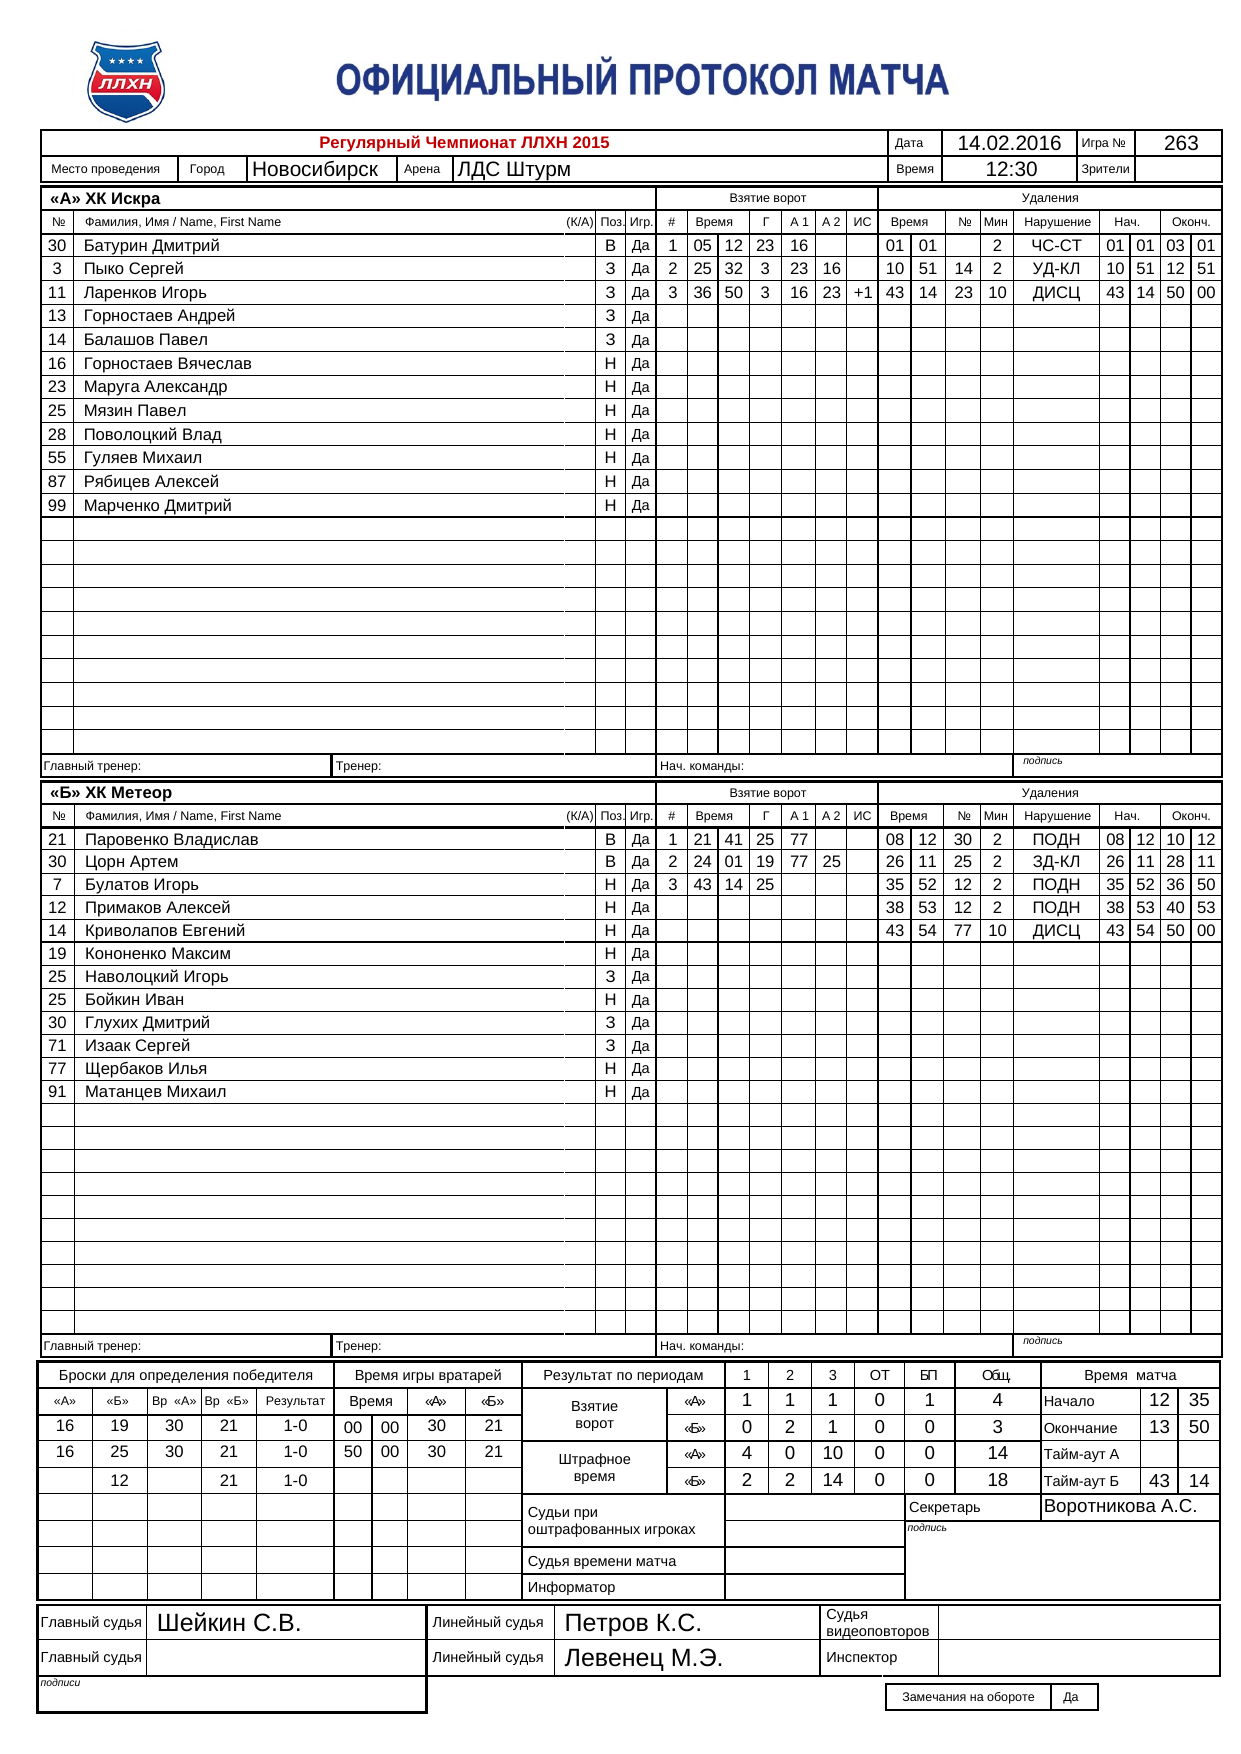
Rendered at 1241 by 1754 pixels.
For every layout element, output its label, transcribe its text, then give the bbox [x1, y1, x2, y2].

table_cell [1014, 1150, 1099, 1172]
table_cell [750, 1150, 781, 1172]
table_cell [782, 683, 815, 706]
table_cell [981, 376, 1013, 398]
table_cell 35 [1100, 874, 1129, 895]
table_cell [782, 1288, 815, 1310]
table_cell Окончание [1042, 1415, 1140, 1440]
table_cell [1100, 376, 1129, 398]
table_cell 12 [1161, 257, 1190, 280]
table_cell [981, 1288, 1013, 1310]
table_cell [782, 1265, 815, 1287]
table_cell [944, 966, 980, 987]
table_cell Тайм-аут А [1042, 1441, 1140, 1467]
table_cell [1161, 376, 1190, 398]
table_cell [1192, 1288, 1221, 1310]
table_cell 1 [812, 1389, 854, 1413]
table_cell 50 [1161, 281, 1190, 303]
table_cell [688, 1242, 717, 1264]
table_cell 50 [1179, 1415, 1219, 1440]
table_cell [1100, 1265, 1129, 1287]
table_cell 25 [42, 399, 73, 422]
table_cell З [596, 1012, 625, 1033]
table_cell 12 [42, 896, 74, 918]
table_cell [782, 1127, 815, 1149]
table_cell [782, 659, 815, 682]
table_cell [782, 896, 815, 918]
table_cell [596, 707, 625, 729]
table_cell [1100, 659, 1129, 682]
table_cell З [596, 328, 625, 351]
table_cell Балашов Павел [74, 328, 564, 351]
table_cell [1161, 659, 1190, 682]
table_cell Глухих Дмитрий [75, 1012, 564, 1033]
table_cell [688, 446, 717, 469]
table_cell 12 [1192, 829, 1221, 849]
table_cell [93, 1494, 147, 1520]
table_cell 19 [93, 1416, 147, 1440]
table_cell [816, 683, 846, 706]
table_cell [688, 352, 717, 374]
table_cell [879, 423, 910, 445]
table_cell 2 [981, 257, 1013, 280]
table_cell [750, 565, 781, 587]
table_cell № [944, 805, 980, 826]
table_cell [42, 1196, 74, 1218]
table_cell [816, 376, 846, 398]
table_cell [1100, 565, 1129, 587]
table_cell [657, 565, 687, 587]
table_cell [1131, 1104, 1160, 1126]
table_cell [879, 1288, 910, 1310]
table_cell [750, 1081, 781, 1103]
table_cell [939, 1640, 1219, 1675]
table_cell [1131, 376, 1160, 398]
table_cell [1192, 1104, 1221, 1126]
table_cell [946, 518, 980, 540]
table_cell [782, 352, 815, 374]
table_cell Н [596, 1081, 625, 1103]
table_cell [944, 1196, 980, 1218]
table_header «Б» ХК Метеор [42, 783, 655, 803]
table_cell Да [626, 446, 655, 469]
table_cell # [657, 805, 687, 826]
table_cell [74, 612, 564, 634]
table_cell [981, 399, 1013, 422]
table_cell 23 [946, 281, 980, 303]
table_cell 3 [750, 257, 781, 280]
table_cell Нарушение [1014, 805, 1099, 826]
table_cell 50 [335, 1441, 371, 1467]
table_cell [847, 565, 877, 587]
table_cell [912, 328, 945, 351]
table_cell Ларенков Игорь [74, 281, 564, 303]
table_cell [782, 541, 815, 564]
table_cell [1192, 1150, 1221, 1172]
table_cell [912, 446, 945, 469]
table_cell З [596, 966, 625, 987]
table_cell [750, 612, 781, 634]
table_cell [1161, 612, 1190, 634]
table_cell Паровенко Владислав [75, 829, 564, 849]
table_cell [1192, 966, 1221, 987]
table_cell [657, 305, 687, 327]
table_cell [565, 1173, 595, 1195]
table_cell [981, 518, 1013, 540]
table_cell 87 [42, 470, 73, 493]
table_cell 25 [944, 850, 980, 872]
table_cell [596, 565, 625, 587]
table_cell «А» [408, 1389, 465, 1413]
table_cell (К/А) [565, 211, 595, 233]
table_cell [719, 636, 749, 658]
table_cell «Б» [668, 1468, 724, 1493]
table_cell [565, 518, 595, 540]
table_cell Н [596, 470, 625, 493]
table_cell [981, 1311, 1013, 1333]
table_cell [944, 943, 980, 964]
table_cell Да [626, 399, 655, 422]
table_cell [719, 305, 749, 327]
table_cell 3 [657, 874, 687, 895]
table_cell Главный тренер: [42, 755, 330, 776]
table_cell 0 [769, 1442, 811, 1467]
table_cell [912, 518, 945, 540]
table_cell [688, 1081, 717, 1103]
table_cell [847, 829, 877, 849]
table_cell [719, 707, 749, 729]
table_cell [981, 1104, 1013, 1126]
table_cell [657, 399, 687, 422]
table_cell [1131, 1196, 1160, 1218]
table_cell [1100, 1219, 1129, 1241]
table_cell 0 [905, 1442, 954, 1467]
table_cell [596, 1288, 625, 1310]
table_cell [879, 1196, 910, 1218]
table_cell [750, 1058, 781, 1079]
table_cell [1100, 399, 1129, 422]
table_cell 30 [148, 1416, 201, 1440]
table_cell [466, 1574, 521, 1599]
table_cell 2 [769, 1415, 811, 1440]
table_cell № [946, 211, 980, 233]
table_cell [1014, 1104, 1099, 1126]
table_cell Информатор [523, 1575, 724, 1599]
table_cell [596, 1173, 625, 1195]
table_cell [657, 352, 687, 374]
table_cell [565, 896, 595, 918]
table_cell [816, 707, 846, 729]
table_cell [1161, 1265, 1190, 1287]
table_cell [565, 1196, 595, 1218]
table_cell [1161, 588, 1190, 611]
table_cell [1192, 659, 1221, 682]
table_cell [1100, 1288, 1129, 1310]
table_cell [1014, 423, 1099, 445]
table_cell [1014, 659, 1099, 682]
table_cell [750, 305, 781, 327]
table_cell [565, 423, 595, 445]
table_cell Линейный судья [428, 1606, 554, 1639]
table_cell 1 [657, 829, 687, 849]
table_cell [879, 707, 910, 729]
table_cell Время [879, 805, 943, 826]
table_cell [816, 943, 846, 964]
table_cell 10 [879, 257, 910, 280]
table_cell Воротникова А.С. [1042, 1495, 1219, 1520]
table_cell [1161, 1242, 1190, 1264]
table_cell Начало [1042, 1389, 1140, 1413]
table_cell [1100, 305, 1129, 327]
table_cell [750, 423, 781, 445]
table_cell [981, 1219, 1013, 1241]
table_cell [912, 1104, 943, 1126]
table_cell [657, 1012, 687, 1033]
table_header Регулярный Чемпионат ЛЛХН 2015 [42, 131, 887, 155]
table_cell [981, 1012, 1013, 1033]
table_cell [1014, 1288, 1099, 1310]
table_cell [1161, 518, 1190, 540]
table_cell [1014, 1219, 1099, 1241]
table_cell [1100, 636, 1129, 658]
table_cell [750, 1035, 781, 1057]
table_header 263 [1136, 131, 1221, 155]
table_cell [726, 1495, 904, 1520]
table_cell [944, 1311, 980, 1333]
table_cell [148, 1521, 201, 1546]
table_cell [1161, 1150, 1190, 1172]
table_cell [1161, 707, 1190, 729]
table_cell [879, 1265, 910, 1287]
table_cell Да [626, 494, 655, 516]
table_cell [946, 305, 980, 327]
table_cell [1131, 541, 1160, 564]
table_cell Город [179, 157, 246, 181]
table_cell 12 [1131, 829, 1160, 849]
table_cell 38 [1100, 896, 1129, 918]
table_cell [565, 1127, 595, 1149]
table_cell [39, 1468, 92, 1493]
table_cell [1014, 707, 1099, 729]
table_cell [596, 1219, 625, 1241]
table_cell [565, 1104, 595, 1126]
picture [5, 28, 1179, 129]
table_cell [816, 1219, 846, 1241]
table_cell [1161, 470, 1190, 493]
table_cell [1014, 1012, 1099, 1033]
table_cell [912, 989, 943, 1011]
table_cell Г [750, 211, 781, 233]
table_cell 52 [1131, 874, 1160, 895]
table_cell 1 [905, 1389, 954, 1413]
table_cell [74, 636, 564, 658]
table_cell [657, 1127, 687, 1149]
table_cell [750, 896, 781, 918]
table_cell [912, 1265, 943, 1287]
table_cell А 1 [782, 805, 815, 826]
table_cell [719, 1311, 749, 1333]
table_cell [373, 1494, 407, 1520]
table_cell [1131, 470, 1160, 493]
table_cell [1014, 966, 1099, 987]
table_cell Булатов Игорь [75, 874, 564, 895]
table_cell Время [879, 211, 945, 233]
table_cell [1192, 1058, 1221, 1079]
table_cell [879, 1311, 910, 1333]
table_cell [1014, 683, 1099, 706]
table_cell Мин [981, 805, 1013, 826]
table_cell [657, 423, 687, 445]
table_cell [688, 920, 717, 941]
table_cell [408, 1494, 465, 1520]
table_cell Щербаков Илья [75, 1058, 564, 1079]
table_cell [657, 943, 687, 964]
table_cell [816, 446, 846, 469]
table_cell Бойкин Иван [75, 989, 564, 1011]
table_cell [719, 683, 749, 706]
table_cell [847, 920, 877, 941]
table_cell [782, 1196, 815, 1218]
table_cell [1014, 446, 1099, 469]
table_cell [596, 636, 625, 658]
table_cell [847, 1104, 877, 1126]
table_cell 18 [956, 1468, 1040, 1493]
table_cell [816, 1035, 846, 1057]
table_cell [1161, 1173, 1190, 1195]
table_cell [42, 1242, 74, 1264]
table_cell [847, 588, 877, 611]
table_cell 2 [726, 1468, 768, 1493]
table_cell Да [626, 920, 655, 941]
table_cell [1100, 446, 1129, 469]
table_cell 1-0 [257, 1441, 333, 1467]
table_cell [1099, 1682, 1220, 1711]
table_cell [750, 541, 781, 564]
table_cell Фамилия, Имя / Name, First Name [74, 211, 565, 233]
table_cell [782, 305, 815, 327]
table_cell 21 [42, 829, 74, 849]
table_cell [373, 1547, 407, 1573]
table_cell [944, 989, 980, 1011]
table_cell [782, 636, 815, 658]
table_cell 14 [42, 328, 73, 351]
table_cell 51 [1131, 257, 1160, 280]
table_cell Да [626, 305, 655, 327]
table_cell [1131, 636, 1160, 658]
table_cell [1192, 1127, 1221, 1149]
table_cell З [596, 257, 625, 280]
table_cell [42, 1173, 74, 1195]
table_cell [816, 565, 846, 587]
table_cell Шейкин С.В. [147, 1606, 425, 1639]
table_cell [596, 588, 625, 611]
table_cell [1131, 1265, 1160, 1287]
table_cell [1100, 1058, 1129, 1079]
table_cell [1131, 565, 1160, 587]
table_cell [1100, 1196, 1129, 1218]
table_cell [626, 1311, 655, 1333]
table_header Удаления [879, 188, 1221, 209]
table_cell 16 [816, 257, 846, 280]
table_cell [782, 920, 815, 941]
table_cell 1-0 [257, 1416, 333, 1440]
table_cell # [657, 211, 687, 233]
table_cell 13 [42, 305, 73, 327]
table_cell Да [626, 470, 655, 493]
table_cell [1161, 1311, 1190, 1333]
table_cell 00 [1192, 281, 1221, 303]
table_cell [847, 1288, 877, 1310]
table_cell [816, 829, 846, 849]
table_cell [912, 494, 945, 516]
table_cell [1131, 1288, 1160, 1310]
table_cell Да [626, 235, 655, 256]
table_cell [879, 1035, 910, 1057]
table_cell Н [596, 352, 625, 374]
table_cell 43 [688, 874, 717, 895]
table_cell Время [889, 157, 941, 181]
table_cell [847, 730, 877, 753]
table_cell «А» [668, 1442, 724, 1467]
table_cell [74, 565, 564, 587]
table_cell Оконч. [1161, 805, 1221, 826]
table_cell [1100, 352, 1129, 374]
table_cell [1014, 1196, 1099, 1218]
table_cell [847, 1242, 877, 1264]
table_cell [1161, 1104, 1190, 1126]
table_cell [39, 1574, 92, 1599]
table_cell Да [626, 328, 655, 351]
table_cell [912, 1242, 943, 1264]
table_cell [688, 636, 717, 658]
table_cell [93, 1574, 147, 1599]
table_cell [750, 920, 781, 941]
table_cell [981, 328, 1013, 351]
table_cell [1192, 1311, 1221, 1333]
table_cell 11 [912, 850, 943, 872]
table_cell [657, 896, 687, 918]
table_cell [1100, 1242, 1129, 1264]
table_cell [912, 1058, 943, 1079]
table_cell [1014, 565, 1099, 587]
table_cell [816, 235, 846, 256]
table_cell Игр. [626, 211, 655, 233]
table_cell 08 [1100, 829, 1129, 849]
table_cell [565, 446, 595, 469]
table_cell [565, 470, 595, 493]
table_cell [750, 707, 781, 729]
table_cell 53 [1131, 896, 1160, 918]
table_cell [782, 470, 815, 493]
table_cell [879, 1219, 910, 1241]
table_cell Матанцев Михаил [75, 1081, 564, 1103]
table_cell [1161, 1012, 1190, 1033]
table_cell [565, 257, 595, 280]
table_cell [148, 1494, 201, 1520]
table_cell [847, 376, 877, 398]
table_cell [879, 730, 910, 753]
table_cell [816, 612, 846, 634]
table_cell [782, 1058, 815, 1079]
table_cell 16 [39, 1416, 92, 1440]
table_cell Игр. [626, 805, 655, 826]
table_cell [626, 1242, 655, 1264]
table_cell [565, 541, 595, 564]
table_cell [1014, 470, 1099, 493]
table_cell [1192, 1265, 1221, 1287]
table_cell [726, 1548, 904, 1573]
table_cell [1131, 707, 1160, 729]
table_cell Г [750, 805, 781, 826]
table_cell [1161, 1127, 1190, 1149]
table_cell [1100, 518, 1129, 540]
table_cell [1161, 966, 1190, 987]
table_cell [565, 1242, 595, 1264]
table_cell 01 [912, 235, 945, 256]
table_header Время матча [1042, 1363, 1219, 1387]
table_cell [657, 1035, 687, 1057]
table_cell [719, 328, 749, 351]
table_cell [688, 1265, 717, 1287]
table_cell 12 [944, 896, 980, 918]
table_cell [565, 659, 595, 682]
table_cell [719, 1173, 749, 1195]
table_cell Время [688, 805, 749, 826]
table_cell Батурин Дмитрий [74, 235, 564, 256]
table_cell [1131, 588, 1160, 611]
table_cell [1192, 612, 1221, 634]
table_cell [148, 1468, 201, 1493]
table_cell [74, 518, 564, 540]
table_header 14.02.2016 [943, 131, 1076, 155]
table_cell [750, 1265, 781, 1287]
table_cell [565, 352, 595, 374]
table_cell [688, 1058, 717, 1079]
table_cell [981, 1035, 1013, 1057]
table_cell [816, 1265, 846, 1287]
table_cell [42, 518, 73, 540]
table_cell [1131, 399, 1160, 422]
table_cell 05 [688, 235, 717, 256]
table_cell [912, 565, 945, 587]
table_cell [75, 1150, 564, 1172]
table_cell Да [626, 966, 655, 987]
table_cell [719, 399, 749, 422]
table_cell Мин [981, 211, 1013, 233]
table_cell [750, 1219, 781, 1241]
table_cell [75, 1219, 564, 1241]
table_cell [657, 1150, 687, 1172]
table_cell [1014, 1265, 1099, 1287]
table_cell [981, 1173, 1013, 1195]
table_cell 2 [981, 874, 1013, 895]
table_cell [879, 943, 910, 964]
table_cell [148, 1574, 201, 1599]
table_cell [879, 470, 910, 493]
table_cell З [596, 305, 625, 327]
table_cell [782, 423, 815, 445]
table_cell [879, 352, 910, 374]
table_cell [912, 423, 945, 445]
table_cell [565, 1081, 595, 1103]
table_cell 50 [1161, 920, 1190, 941]
table_cell [912, 966, 943, 987]
table_cell [202, 1574, 256, 1599]
table_cell [1161, 305, 1190, 327]
table_cell ДИСЦ [1014, 920, 1099, 941]
table_cell 77 [42, 1058, 74, 1079]
table_cell [1131, 1219, 1160, 1241]
table_cell [912, 1196, 943, 1218]
table_cell [39, 1547, 92, 1573]
table_cell +1 [847, 281, 877, 303]
table_cell [42, 1104, 74, 1126]
table_cell 10 [981, 920, 1013, 941]
table_cell [1014, 1127, 1099, 1149]
table_cell [657, 1265, 687, 1287]
table_cell В [596, 829, 625, 849]
table_cell [879, 1242, 910, 1264]
table_cell [688, 1288, 717, 1310]
table_cell [42, 730, 73, 753]
table_cell Мязин Павел [74, 399, 564, 422]
table_cell [847, 874, 877, 895]
table_cell [1100, 541, 1129, 564]
table_cell 19 [750, 850, 781, 872]
table_cell [688, 1035, 717, 1057]
table_cell [981, 1127, 1013, 1149]
table_header Общ. [956, 1363, 1040, 1387]
table_cell [782, 1219, 815, 1241]
table_cell [1100, 423, 1129, 445]
table_cell [596, 518, 625, 540]
table_cell [847, 328, 877, 351]
table_cell [1131, 659, 1160, 682]
table_cell [879, 446, 910, 469]
table_cell (К/А) [565, 805, 595, 826]
table_cell Тренер: [333, 755, 655, 776]
table_cell [1192, 636, 1221, 658]
table_cell Н [596, 920, 625, 941]
table_cell [1131, 423, 1160, 445]
table_cell [1131, 518, 1160, 540]
table_cell 0 [855, 1442, 904, 1467]
table_cell 12 [944, 874, 980, 895]
table_cell 2 [657, 257, 687, 280]
table_cell [719, 446, 749, 469]
table_cell [750, 328, 781, 351]
table_cell [847, 636, 877, 658]
table_cell [782, 1311, 815, 1333]
table_cell [688, 305, 717, 327]
table_cell Да [626, 850, 655, 872]
table_cell Горностаев Андрей [74, 305, 564, 327]
table_cell [1192, 470, 1221, 493]
table_cell 16 [782, 281, 815, 303]
table_cell [816, 636, 846, 658]
table_cell [688, 683, 717, 706]
table_cell [596, 1311, 625, 1333]
table_cell [912, 707, 945, 729]
table_cell [1161, 399, 1190, 422]
table_cell [981, 1150, 1013, 1172]
table_cell [719, 494, 749, 516]
table_cell [202, 1521, 256, 1546]
table_cell 7 [42, 874, 74, 895]
table_cell 2 [981, 829, 1013, 849]
table_cell [596, 541, 625, 564]
table_cell [596, 730, 625, 753]
table_cell [981, 1265, 1013, 1287]
table_cell [596, 612, 625, 634]
table_cell [1131, 305, 1160, 327]
table_cell «Б» [93, 1389, 147, 1413]
table_cell [946, 565, 980, 587]
table_cell [719, 1219, 749, 1241]
table_cell [466, 1494, 521, 1520]
table_cell Зрители [1078, 157, 1134, 181]
table_cell [816, 423, 846, 445]
table_cell [1131, 1081, 1160, 1103]
table_cell Нач. команды: [657, 755, 1012, 776]
table_cell подпись [1014, 1335, 1221, 1356]
table_cell [1131, 989, 1160, 1011]
table_cell [847, 305, 877, 327]
table_cell [912, 943, 943, 964]
table_cell [565, 989, 595, 1011]
table_cell [1100, 494, 1129, 516]
table_cell Н [596, 446, 625, 469]
table_cell [1192, 541, 1221, 564]
table_cell 12:30 [943, 157, 1076, 181]
table_cell [42, 1150, 74, 1172]
table_cell подпись [906, 1522, 1219, 1599]
table_cell [912, 1288, 943, 1310]
table_cell [565, 920, 595, 941]
table_cell [847, 1150, 877, 1172]
table_cell 0 [726, 1415, 768, 1440]
table_cell [816, 1081, 846, 1103]
table_cell Главный судья [39, 1640, 146, 1675]
table_cell [1192, 1012, 1221, 1033]
table_cell 11 [1192, 850, 1221, 872]
table_cell [688, 423, 717, 445]
table_cell [981, 1058, 1013, 1079]
table_cell [782, 1173, 815, 1195]
table_cell [912, 683, 945, 706]
table_cell [946, 446, 980, 469]
table_cell [847, 541, 877, 564]
table_cell Да [626, 423, 655, 445]
table_cell [946, 541, 980, 564]
table_cell № [42, 805, 74, 826]
table_cell [657, 1288, 687, 1310]
table_cell [847, 612, 877, 634]
table_cell [879, 1150, 910, 1172]
table_cell 43 [879, 920, 910, 941]
table_cell [912, 1219, 943, 1241]
table_cell [1161, 989, 1190, 1011]
table_cell [657, 683, 687, 706]
table_cell [1192, 494, 1221, 516]
table_cell [847, 850, 877, 872]
table_cell [75, 1242, 564, 1264]
table_cell [657, 636, 687, 658]
table_cell 30 [408, 1416, 465, 1440]
table_cell [879, 518, 910, 540]
table_cell [912, 1311, 943, 1333]
table_cell [1161, 1219, 1190, 1241]
table_cell [257, 1574, 333, 1599]
table_cell [847, 896, 877, 918]
table_cell 21 [688, 829, 717, 849]
table_cell [428, 1677, 882, 1711]
table_cell [565, 376, 595, 398]
table_cell [1014, 636, 1099, 658]
table_cell [688, 1127, 717, 1149]
table_cell Н [596, 1058, 625, 1079]
table_cell [74, 588, 564, 611]
table_cell [373, 1521, 407, 1546]
table_cell [879, 1173, 910, 1195]
table_cell 30 [42, 1012, 74, 1033]
table_cell [202, 1547, 256, 1573]
table_cell Тайм-аут Б [1042, 1468, 1140, 1493]
table_cell 32 [719, 257, 749, 280]
table_cell [1131, 328, 1160, 351]
table_cell [816, 1196, 846, 1218]
table_cell [1100, 328, 1129, 351]
table_cell [39, 1521, 92, 1546]
table_cell 36 [688, 281, 717, 303]
table_cell 51 [912, 257, 945, 280]
table_cell [879, 305, 910, 327]
table_cell 14 [812, 1468, 854, 1493]
table_cell [657, 328, 687, 351]
table_cell 25 [42, 966, 74, 987]
table_cell [596, 1265, 625, 1287]
table_cell 25 [93, 1441, 147, 1467]
table_cell [1100, 966, 1129, 987]
table_cell 0 [905, 1415, 954, 1440]
table_cell [981, 305, 1013, 327]
table_cell [565, 636, 595, 658]
table_cell [944, 1104, 980, 1126]
table_cell [1100, 1127, 1129, 1149]
table_cell [257, 1547, 333, 1573]
table_cell [657, 730, 687, 753]
table_cell [1100, 1012, 1129, 1033]
table_cell [565, 235, 595, 256]
table_cell 25 [816, 850, 846, 872]
table_cell 54 [912, 920, 943, 941]
table_cell 30 [42, 850, 74, 872]
table_cell [816, 494, 846, 516]
table_cell 43 [879, 281, 910, 303]
table_cell 91 [42, 1081, 74, 1103]
table_cell [719, 518, 749, 540]
table_cell [879, 636, 910, 658]
table_cell Вр «А» [148, 1389, 201, 1413]
table_cell [847, 1265, 877, 1287]
table_cell 03 [1161, 235, 1190, 256]
table_cell 16 [42, 352, 73, 374]
table_cell [1192, 1035, 1221, 1057]
table_cell [946, 376, 980, 398]
table_cell [657, 1058, 687, 1079]
table_cell 30 [42, 235, 73, 256]
table_cell [408, 1468, 465, 1493]
table_cell 08 [879, 829, 910, 849]
table_cell [782, 1150, 815, 1172]
table_cell 1-0 [257, 1468, 333, 1493]
table_cell [1100, 588, 1129, 611]
table_cell [373, 1468, 407, 1493]
table_cell [42, 1265, 74, 1287]
table_cell [719, 612, 749, 634]
table_cell [750, 989, 781, 1011]
table_cell [75, 1311, 564, 1333]
table_cell [688, 494, 717, 516]
table_cell [1014, 399, 1099, 422]
table_cell [719, 588, 749, 611]
table_cell [39, 1494, 92, 1520]
table_cell [719, 1288, 749, 1310]
table_cell [657, 588, 687, 611]
table_cell [719, 1081, 749, 1103]
table_cell [1161, 352, 1190, 374]
table_cell 00 [373, 1441, 407, 1467]
table_cell [1192, 683, 1221, 706]
table_cell [847, 1219, 877, 1241]
table_cell [1100, 1311, 1129, 1333]
table_cell № [42, 211, 73, 233]
table_cell 24 [688, 850, 717, 872]
table_cell Инспектор [821, 1640, 938, 1675]
table_cell [688, 518, 717, 540]
table_header Дата [889, 131, 941, 155]
table_cell 2 [657, 850, 687, 872]
table_cell [782, 588, 815, 611]
table_cell [981, 636, 1013, 658]
table_cell [1014, 730, 1099, 753]
table_cell [981, 1242, 1013, 1264]
table_cell [1161, 1035, 1190, 1057]
table_cell [847, 683, 877, 706]
table_cell [847, 1035, 877, 1057]
table_cell [688, 659, 717, 682]
table_cell 11 [1131, 850, 1160, 872]
table_cell [981, 966, 1013, 987]
table_cell [1131, 1012, 1160, 1033]
table_cell [1014, 989, 1099, 1011]
table_cell Левенец М.Э. [555, 1640, 819, 1675]
table_cell Поз. [596, 211, 625, 233]
table_cell 36 [1161, 874, 1190, 895]
table_cell [565, 1311, 595, 1333]
table_cell 30 [148, 1441, 201, 1467]
table_cell [93, 1547, 147, 1573]
table_cell [1014, 1081, 1099, 1103]
table_cell [335, 1494, 371, 1520]
table_cell [912, 636, 945, 658]
table_cell 43 [1141, 1468, 1177, 1493]
table_cell [981, 1081, 1013, 1103]
table_cell ИС [847, 805, 877, 826]
table_cell [750, 376, 781, 398]
table_cell Н [596, 423, 625, 445]
table_cell [626, 1173, 655, 1195]
table_cell 2 [981, 850, 1013, 872]
table_cell Маруга Александр [74, 376, 564, 398]
table_cell [596, 1242, 625, 1264]
table_cell [944, 1150, 980, 1172]
table_cell [1192, 588, 1221, 611]
table_cell Горностаев Вячеслав [74, 352, 564, 374]
table_cell [657, 1196, 687, 1218]
table_cell Оконч. [1161, 211, 1221, 233]
table_cell [75, 1104, 564, 1126]
table_cell 00 [335, 1416, 371, 1440]
table_cell [1161, 446, 1190, 469]
table_cell [626, 588, 655, 611]
table_cell [1192, 943, 1221, 964]
table_cell 01 [719, 850, 749, 872]
table_cell [75, 1288, 564, 1310]
table_cell [1014, 541, 1099, 564]
table_cell 26 [879, 850, 910, 872]
table_cell Вр «Б» [202, 1389, 256, 1413]
table_cell [981, 612, 1013, 634]
table_cell Линейный судья [428, 1640, 554, 1675]
table_cell [1161, 730, 1190, 753]
table_header 1 [726, 1363, 768, 1387]
table_cell [1131, 1311, 1160, 1333]
table_cell [1192, 1219, 1221, 1241]
table_cell [1192, 730, 1221, 753]
table_cell [719, 659, 749, 682]
table_cell [565, 1150, 595, 1172]
table_cell [1131, 494, 1160, 516]
table_cell [1100, 683, 1129, 706]
table_cell Петров К.С. [555, 1606, 819, 1639]
table_cell [946, 588, 980, 611]
table_cell [816, 1058, 846, 1079]
table_header БП [905, 1363, 954, 1387]
table_cell [1131, 683, 1160, 706]
table_cell 41 [719, 829, 749, 849]
table_cell [946, 730, 980, 753]
table_cell ПОДН [1014, 896, 1099, 918]
table_cell 1 [726, 1389, 768, 1413]
table_cell 10 [981, 281, 1013, 303]
table_cell [74, 730, 564, 753]
table_cell [912, 1012, 943, 1033]
table_cell [946, 707, 980, 729]
table_cell [42, 1219, 74, 1241]
table_cell [626, 1219, 655, 1241]
table_cell [657, 1219, 687, 1241]
table_cell [1192, 446, 1221, 469]
table_cell [1161, 1058, 1190, 1079]
table_cell [688, 966, 717, 987]
table_cell 1 [812, 1415, 854, 1440]
table_cell [1161, 1196, 1190, 1218]
table_cell 14 [1131, 281, 1160, 303]
table_cell [1161, 328, 1190, 351]
table_cell [816, 399, 846, 422]
table_cell 1 [657, 235, 687, 256]
table_cell 1 [769, 1389, 811, 1413]
table_cell Да [626, 829, 655, 849]
table_cell 2 [769, 1468, 811, 1493]
table_cell [626, 518, 655, 540]
table_cell [782, 707, 815, 729]
table_cell Да [626, 874, 655, 895]
table_cell [944, 1265, 980, 1287]
table_cell [847, 989, 877, 1011]
table_cell [626, 1104, 655, 1126]
table_cell [946, 235, 980, 256]
table_cell подпись [1014, 755, 1221, 776]
table_cell ПОДН [1014, 829, 1099, 849]
table_cell 4 [726, 1442, 768, 1467]
table_cell [816, 588, 846, 611]
table_cell 50 [1192, 874, 1221, 895]
table_cell [944, 1058, 980, 1079]
table_cell [719, 423, 749, 445]
table_cell [750, 588, 781, 611]
table_cell Да [626, 257, 655, 280]
table_cell 19 [42, 943, 74, 964]
table_cell 00 [373, 1416, 407, 1440]
table_cell [657, 1242, 687, 1264]
table_cell [782, 494, 815, 516]
table_cell Да [626, 1058, 655, 1079]
table_cell 2 [981, 896, 1013, 918]
table_cell [626, 1288, 655, 1310]
table_cell Да [626, 989, 655, 1011]
table_cell [879, 1058, 910, 1079]
table_cell [1131, 1058, 1160, 1079]
table_cell [719, 1242, 749, 1264]
table_cell 14 [912, 281, 945, 303]
table_cell [688, 565, 717, 587]
table_cell [816, 920, 846, 941]
table_cell 25 [750, 874, 781, 895]
table_cell З [596, 281, 625, 303]
table_cell [75, 1173, 564, 1195]
table_cell 3 [657, 281, 687, 303]
table_cell [565, 328, 595, 351]
table_cell Секретарь [906, 1495, 1040, 1520]
table_cell [847, 1081, 877, 1103]
table_cell [335, 1574, 371, 1599]
table_cell [1100, 1081, 1129, 1103]
table_cell [565, 829, 595, 849]
table_cell [565, 305, 595, 327]
table_cell Поволоцкий Влад [74, 423, 564, 445]
table_cell [816, 518, 846, 540]
table_cell [944, 1242, 980, 1264]
table_cell Н [596, 874, 625, 895]
table_cell [946, 399, 980, 422]
table_cell [74, 541, 564, 564]
table_cell Штрафное время [523, 1442, 666, 1493]
table_cell [944, 1012, 980, 1033]
table_cell [719, 541, 749, 564]
table_cell 53 [1192, 896, 1221, 918]
table_cell [879, 541, 910, 564]
table_cell 35 [1179, 1389, 1219, 1413]
table_cell Судья времени матча [523, 1548, 724, 1573]
table_header Взятие ворот [657, 188, 877, 209]
table_cell [912, 376, 945, 398]
table_cell [1192, 1242, 1221, 1264]
table_cell [847, 518, 877, 540]
table_cell [565, 850, 595, 872]
table_cell [565, 1012, 595, 1033]
table_cell [879, 588, 910, 611]
table_header Да [1052, 1685, 1097, 1709]
table_cell [750, 636, 781, 658]
table_cell [1131, 1035, 1160, 1057]
table_cell [596, 683, 625, 706]
table_cell [782, 1081, 815, 1103]
table_cell [719, 1150, 749, 1172]
table_cell Нач. [1100, 805, 1160, 826]
table_cell [565, 1058, 595, 1079]
table_cell [879, 376, 910, 398]
table_cell [626, 612, 655, 634]
table_cell Н [596, 494, 625, 516]
table_cell [257, 1494, 333, 1520]
table_cell [750, 1127, 781, 1149]
table_cell [879, 565, 910, 587]
table_cell [816, 730, 846, 753]
table_cell [42, 707, 73, 729]
table_cell [1014, 612, 1099, 634]
table_cell [1100, 730, 1129, 753]
table_cell [981, 989, 1013, 1011]
table_header 3 [812, 1363, 854, 1387]
table_header Удаления [879, 783, 1221, 803]
table_cell [688, 588, 717, 611]
table_cell [782, 730, 815, 753]
table_cell 53 [912, 896, 943, 918]
table_cell Взятие ворот [523, 1389, 666, 1440]
table_cell [1014, 305, 1099, 327]
table_cell [75, 1196, 564, 1218]
table_cell [1161, 565, 1190, 587]
table_cell [782, 328, 815, 351]
table_cell [879, 1012, 910, 1033]
table_cell [1014, 1035, 1099, 1057]
table_cell [1192, 305, 1221, 327]
table_cell [1100, 612, 1129, 634]
table_cell 10 [812, 1442, 854, 1467]
table_cell [719, 376, 749, 398]
table_cell 2 [981, 235, 1013, 256]
table_cell [565, 1288, 595, 1310]
table_cell [879, 1104, 910, 1126]
table_cell [719, 920, 749, 941]
table_cell [946, 423, 980, 445]
table_cell [847, 1173, 877, 1195]
table_cell [626, 1127, 655, 1149]
table_cell [148, 1547, 201, 1573]
table_cell [1131, 612, 1160, 634]
table_cell [1014, 1058, 1099, 1079]
table_cell 12 [1141, 1389, 1177, 1413]
table_cell [981, 565, 1013, 587]
table_cell [847, 470, 877, 493]
table_cell ЧС-СТ [1014, 235, 1099, 256]
table_cell [816, 1288, 846, 1310]
table_cell [75, 1265, 564, 1287]
table_cell [782, 966, 815, 987]
table_cell 16 [782, 235, 815, 256]
table_cell [42, 1311, 74, 1333]
table_cell Нач. команды: [657, 1335, 1012, 1356]
table_header 2 [769, 1363, 811, 1387]
table_cell [1161, 1081, 1190, 1103]
table_cell [879, 659, 910, 682]
table_cell [719, 1127, 749, 1149]
table_cell 38 [879, 896, 910, 918]
table_cell Криволапов Евгений [75, 920, 564, 941]
table_cell [847, 943, 877, 964]
table_cell [1100, 1173, 1129, 1195]
table_cell [657, 707, 687, 729]
table_cell [1014, 518, 1099, 540]
table_cell [944, 1127, 980, 1149]
table_cell [688, 1150, 717, 1172]
table_cell [879, 1127, 910, 1149]
table_cell [944, 1173, 980, 1195]
table_header Игра № [1078, 131, 1134, 155]
table_cell «Б » [466, 1389, 521, 1413]
table_cell [750, 683, 781, 706]
table_cell [1161, 494, 1190, 516]
table_cell [42, 612, 73, 634]
table_cell [688, 1173, 717, 1195]
table_cell 23 [816, 281, 846, 303]
table_cell 0 [855, 1415, 904, 1440]
table_cell [750, 1104, 781, 1126]
table_cell 54 [1131, 920, 1160, 941]
table_cell [912, 588, 945, 611]
table_cell 14 [956, 1442, 1040, 1467]
table_cell [847, 1012, 877, 1033]
table_cell [719, 1058, 749, 1079]
table_cell [373, 1574, 407, 1599]
table_cell [816, 470, 846, 493]
table_cell 21 [466, 1441, 521, 1467]
table_cell [657, 989, 687, 1011]
table_cell Примаков Алексей [75, 896, 564, 918]
table_cell 21 [466, 1416, 521, 1440]
table_cell 99 [42, 494, 73, 516]
table_cell [981, 470, 1013, 493]
table_cell [42, 1127, 74, 1149]
table_cell [1014, 494, 1099, 516]
table_cell [657, 1081, 687, 1103]
table_cell ДИСЦ [1014, 281, 1099, 303]
table_cell [408, 1574, 465, 1599]
table_cell 0 [855, 1468, 904, 1493]
table_cell [879, 683, 910, 706]
table_cell [565, 565, 595, 587]
table_cell [596, 1150, 625, 1172]
table_cell [912, 1150, 943, 1172]
table_cell [847, 707, 877, 729]
table_cell [596, 1104, 625, 1126]
table_cell [816, 966, 846, 987]
table_header «А» ХК Искра [42, 188, 655, 209]
table_cell [816, 1173, 846, 1195]
table_cell [782, 446, 815, 469]
table_cell Да [626, 896, 655, 918]
table_cell [816, 352, 846, 374]
table_cell Наволоцкий Игорь [75, 966, 564, 987]
table_cell [1141, 1441, 1177, 1467]
table_cell [847, 1311, 877, 1333]
table_cell [688, 707, 717, 729]
table_cell [42, 659, 73, 682]
table_cell [688, 1104, 717, 1126]
table_cell [42, 683, 73, 706]
table_cell [912, 1127, 943, 1149]
table_cell [626, 1265, 655, 1287]
table_cell [657, 659, 687, 682]
table_cell [565, 707, 595, 729]
table_cell [626, 565, 655, 587]
table_cell [1131, 1150, 1160, 1172]
table_cell [944, 1081, 980, 1103]
table_cell [565, 730, 595, 753]
table_cell [596, 1127, 625, 1149]
table_cell [1192, 1173, 1221, 1195]
table_cell [981, 494, 1013, 516]
table_cell Нарушение [1014, 211, 1099, 233]
table_cell [1192, 328, 1221, 351]
table_cell [847, 494, 877, 516]
table_cell [466, 1547, 521, 1573]
table_cell [816, 541, 846, 564]
table_cell [750, 659, 781, 682]
table_cell [981, 1196, 1013, 1218]
table_cell [565, 399, 595, 422]
table_cell [847, 659, 877, 682]
table_cell [688, 1311, 717, 1333]
table_cell [912, 1035, 943, 1057]
table_cell 00 [1192, 920, 1221, 941]
table_cell [565, 683, 595, 706]
table_cell [816, 1012, 846, 1033]
table_cell [1192, 989, 1221, 1011]
table_cell [657, 494, 687, 516]
table_cell [1192, 376, 1221, 398]
table_cell [750, 943, 781, 964]
table_cell [879, 328, 910, 351]
table_cell Судьи при оштрафованных игроках [523, 1495, 724, 1546]
table_cell Фамилия, Имя / Name, First Name [75, 805, 565, 826]
table_cell [42, 588, 73, 611]
table_cell [657, 470, 687, 493]
table_cell Цорн Артем [75, 850, 564, 872]
table_cell [1136, 157, 1221, 181]
table_cell [626, 636, 655, 658]
table_cell [626, 659, 655, 682]
table_cell [74, 683, 564, 706]
table_cell [1014, 328, 1099, 351]
table_header Замечания на обороте [887, 1685, 1050, 1709]
table_cell [565, 1035, 595, 1057]
table_cell [879, 399, 910, 422]
table_cell [1161, 943, 1190, 964]
table_cell Н [596, 943, 625, 964]
table_cell ИС [847, 211, 877, 233]
table_cell [726, 1521, 904, 1546]
table_cell Да [626, 1035, 655, 1057]
table_cell [1100, 943, 1129, 964]
table_cell [981, 588, 1013, 611]
table_cell [912, 612, 945, 634]
table_cell [626, 1196, 655, 1218]
table_cell [847, 966, 877, 987]
table_cell Да [626, 281, 655, 303]
table_cell 12 [912, 829, 943, 849]
table_cell [750, 966, 781, 987]
table_cell 28 [1161, 850, 1190, 872]
table_cell [408, 1547, 465, 1573]
table_cell [42, 565, 73, 587]
table_cell Арена [398, 157, 452, 181]
table_cell [816, 1311, 846, 1333]
table_cell [1014, 352, 1099, 374]
table_cell [847, 446, 877, 469]
table_cell [883, 1677, 1220, 1681]
table_cell [42, 636, 73, 658]
table_cell [782, 612, 815, 634]
table_cell [981, 683, 1013, 706]
table_header Результат по периодам [523, 1363, 724, 1387]
table_cell [1131, 966, 1160, 987]
table_cell [912, 305, 945, 327]
table_cell Да [626, 943, 655, 964]
table_cell [719, 1104, 749, 1126]
table_cell [1192, 352, 1221, 374]
table_cell [847, 257, 877, 280]
table_cell [1131, 446, 1160, 469]
table_cell 77 [782, 850, 815, 872]
table_cell [944, 1035, 980, 1057]
table_cell [1192, 707, 1221, 729]
table_header Время игры вратарей [335, 1363, 521, 1387]
table_cell [1014, 376, 1099, 398]
table_cell Судья видеоповторов [821, 1606, 938, 1639]
table_cell [816, 1150, 846, 1172]
table_cell [1131, 730, 1160, 753]
table_cell [626, 683, 655, 706]
table_cell Марченко Дмитрий [74, 494, 564, 516]
table_cell 77 [944, 920, 980, 941]
table_cell [74, 659, 564, 682]
table_cell [1161, 683, 1190, 706]
table_cell [565, 943, 595, 964]
table_cell [1192, 423, 1221, 445]
table_cell [1014, 943, 1099, 964]
table_cell В [596, 850, 625, 872]
table_cell Пыко Сергей [74, 257, 564, 280]
table_cell З [596, 1035, 625, 1057]
table_cell А 2 [816, 805, 846, 826]
table_cell Да [626, 1012, 655, 1033]
table_cell [1014, 588, 1099, 611]
table_cell Главный судья [39, 1606, 146, 1639]
table_cell ЗД-КЛ [1014, 850, 1099, 872]
table_cell [688, 376, 717, 398]
table_cell 21 [202, 1441, 256, 1467]
table_cell [912, 399, 945, 422]
table_cell 26 [1100, 850, 1129, 872]
table_cell [1179, 1441, 1219, 1467]
table_cell [565, 494, 595, 516]
table_cell [782, 1012, 815, 1033]
table_cell 35 [879, 874, 910, 895]
table_cell [719, 352, 749, 374]
table_cell [946, 659, 980, 682]
table_cell [688, 1012, 717, 1033]
table_cell [657, 446, 687, 469]
table_cell А 2 [816, 211, 846, 233]
table_cell 30 [408, 1441, 465, 1467]
table_cell [688, 399, 717, 422]
table_cell [719, 470, 749, 493]
table_cell [782, 518, 815, 540]
table_cell Новосибирск [248, 157, 396, 181]
table_cell [408, 1521, 465, 1546]
table_cell 40 [1161, 896, 1190, 918]
table_cell [981, 352, 1013, 374]
table_cell 01 [1131, 235, 1160, 256]
table_cell 3 [956, 1415, 1040, 1440]
table_cell 23 [782, 257, 815, 280]
table_cell [1131, 943, 1160, 964]
table_cell Поз. [596, 805, 625, 826]
table_cell ПОДН [1014, 874, 1099, 895]
table_cell [750, 518, 781, 540]
table_cell Н [596, 989, 625, 1011]
table_cell [1131, 1173, 1160, 1195]
table_cell [42, 1288, 74, 1310]
table_cell [565, 966, 595, 987]
table_cell [1192, 399, 1221, 422]
table_cell 25 [42, 989, 74, 1011]
table_cell [719, 896, 749, 918]
table_cell [782, 874, 815, 895]
table_cell [719, 565, 749, 587]
table_cell [981, 541, 1013, 564]
table_cell [750, 1173, 781, 1195]
table_cell [688, 989, 717, 1011]
table_cell [657, 518, 687, 540]
table_cell [981, 730, 1013, 753]
table_cell [257, 1521, 333, 1546]
table_header Взятие ворот [657, 783, 877, 803]
table_cell [847, 352, 877, 374]
table_cell 30 [944, 829, 980, 849]
table_cell 12 [93, 1468, 147, 1493]
table_cell [565, 1265, 595, 1287]
table_cell [912, 1081, 943, 1103]
table_cell 28 [42, 423, 73, 445]
table_cell [912, 541, 945, 564]
table_cell Рябицев Алексей [74, 470, 564, 493]
table_cell [1192, 1081, 1221, 1103]
table_cell [1161, 1288, 1190, 1310]
table_cell 10 [1100, 257, 1129, 280]
table_cell [750, 399, 781, 422]
table_cell [981, 446, 1013, 469]
table_cell [879, 989, 910, 1011]
table_cell [782, 1035, 815, 1057]
table_cell Кононенко Максим [75, 943, 564, 964]
table_cell [944, 1288, 980, 1310]
table_cell [657, 1104, 687, 1126]
table_cell [1131, 1127, 1160, 1149]
table_cell [1014, 1311, 1099, 1333]
table_cell [782, 943, 815, 964]
table_cell [879, 1081, 910, 1103]
table_cell [912, 470, 945, 493]
table_cell 01 [1192, 235, 1221, 256]
table_cell подписи [39, 1677, 425, 1711]
table_cell [719, 989, 749, 1011]
table_cell ЛДС Штурм [454, 157, 887, 181]
table_cell [1014, 1242, 1099, 1264]
table_cell [912, 352, 945, 374]
table_cell [816, 874, 846, 895]
table_header Броски для определения победителя [39, 1363, 333, 1387]
table_cell [1131, 1242, 1160, 1264]
table_cell 12 [719, 235, 749, 256]
table_cell [750, 494, 781, 516]
table_cell [466, 1468, 521, 1493]
table_cell [565, 874, 595, 895]
table_cell [719, 1196, 749, 1218]
table_cell [939, 1606, 1219, 1639]
table_cell [626, 730, 655, 753]
table_cell 71 [42, 1035, 74, 1057]
table_cell «А» [39, 1389, 92, 1413]
table_cell [847, 399, 877, 422]
table_cell 13 [1141, 1415, 1177, 1440]
table_cell [565, 612, 595, 634]
table_cell [42, 541, 73, 564]
table_cell [688, 1219, 717, 1241]
table_cell [1192, 1196, 1221, 1218]
table_cell 23 [750, 235, 781, 256]
table_cell [657, 1173, 687, 1195]
table_cell [74, 707, 564, 729]
table_cell 16 [39, 1441, 92, 1467]
table_cell [847, 1127, 877, 1149]
table_cell 25 [750, 829, 781, 849]
table_cell [912, 730, 945, 753]
table_cell [750, 1242, 781, 1264]
table_cell [847, 1058, 877, 1079]
table_cell [750, 1196, 781, 1218]
table_cell [1100, 707, 1129, 729]
table_cell [626, 541, 655, 564]
table_cell [816, 989, 846, 1011]
table_cell 0 [855, 1389, 904, 1413]
table_cell В [596, 235, 625, 256]
table_cell 52 [912, 874, 943, 895]
table_cell [879, 494, 910, 516]
table_cell [596, 1196, 625, 1218]
table_cell [1100, 1035, 1129, 1057]
table_cell Нач. [1100, 211, 1160, 233]
table_cell [565, 281, 595, 303]
table_cell [202, 1494, 256, 1520]
table_cell 51 [1192, 257, 1221, 280]
table_cell 01 [879, 235, 910, 256]
table_cell [879, 966, 910, 987]
table_cell [335, 1521, 371, 1546]
table_cell [981, 943, 1013, 964]
table_cell Тренер: [333, 1335, 655, 1356]
table_cell [847, 235, 877, 256]
table_cell [1192, 518, 1221, 540]
table_cell [1161, 423, 1190, 445]
table_cell 43 [1100, 920, 1129, 941]
table_cell [750, 1012, 781, 1033]
table_cell 3 [750, 281, 781, 303]
table_cell [816, 659, 846, 682]
table_cell [1161, 541, 1190, 564]
table_cell [750, 730, 781, 753]
table_cell [750, 1311, 781, 1333]
table_cell Н [596, 399, 625, 422]
table_cell [688, 470, 717, 493]
table_cell Да [626, 352, 655, 374]
table_cell [719, 730, 749, 753]
table_cell [946, 470, 980, 493]
table_cell [335, 1547, 371, 1573]
table_cell 25 [688, 257, 717, 280]
table_cell 11 [42, 281, 73, 303]
table_cell 50 [719, 281, 749, 303]
table_cell 10 [1161, 829, 1190, 849]
table_cell [688, 612, 717, 634]
table_cell [750, 352, 781, 374]
table_cell [657, 612, 687, 634]
table_cell [626, 1150, 655, 1172]
table_cell [912, 1173, 943, 1195]
table_cell [750, 1288, 781, 1310]
table_cell [147, 1640, 425, 1675]
table_cell 14 [719, 874, 749, 895]
table_cell [750, 446, 781, 469]
table_cell [688, 1196, 717, 1218]
table_cell [719, 1012, 749, 1033]
table_cell 14 [1179, 1468, 1219, 1493]
table_cell Время [335, 1389, 407, 1413]
table_cell [750, 470, 781, 493]
table_cell [657, 920, 687, 941]
table_cell 0 [905, 1468, 954, 1493]
table_cell Н [596, 896, 625, 918]
table_cell [565, 588, 595, 611]
table_cell [782, 565, 815, 587]
table_cell [782, 989, 815, 1011]
table_cell 01 [1100, 235, 1129, 256]
table_cell Результат [257, 1389, 333, 1413]
table_cell [1131, 352, 1160, 374]
table_cell [912, 659, 945, 682]
table_cell [816, 1104, 846, 1126]
table_cell 43 [1100, 281, 1129, 303]
table_cell [596, 659, 625, 682]
table_cell [93, 1521, 147, 1546]
table_cell [626, 707, 655, 729]
table_cell [688, 943, 717, 964]
table_cell [75, 1127, 564, 1149]
table_cell [726, 1575, 904, 1599]
table_cell 4 [956, 1389, 1040, 1413]
table_cell Место проведения [42, 157, 177, 181]
table_cell [657, 1311, 687, 1333]
table_cell [1161, 636, 1190, 658]
table_cell [847, 423, 877, 445]
table_cell [688, 541, 717, 564]
table_cell [981, 423, 1013, 445]
table_cell [816, 1127, 846, 1149]
table_cell 21 [202, 1468, 256, 1493]
table_cell Изаак Сергей [75, 1035, 564, 1057]
table_cell [782, 376, 815, 398]
table_cell 55 [42, 446, 73, 469]
table_cell 21 [202, 1416, 256, 1440]
table_cell [1192, 565, 1221, 587]
table_cell [946, 328, 980, 351]
table_cell [816, 1242, 846, 1264]
table_cell «Б» [668, 1415, 724, 1440]
table_cell [657, 966, 687, 987]
table_cell 3 [42, 257, 73, 280]
table_cell [946, 612, 980, 634]
table_cell [946, 494, 980, 516]
table_cell [816, 328, 846, 351]
table_cell [688, 896, 717, 918]
table_cell [782, 1104, 815, 1126]
table_cell [816, 305, 846, 327]
table_cell Н [596, 376, 625, 398]
table_cell [946, 352, 980, 374]
table_cell [981, 659, 1013, 682]
table_cell [719, 943, 749, 964]
table_cell Гуляев Михаил [74, 446, 564, 469]
table_cell [466, 1521, 521, 1546]
table_cell 23 [42, 376, 73, 398]
table_cell [335, 1468, 371, 1493]
table_cell [879, 612, 910, 634]
table_cell [847, 1196, 877, 1218]
table_cell Да [626, 376, 655, 398]
table_cell [657, 376, 687, 398]
table_cell [719, 1265, 749, 1287]
table_cell [782, 1242, 815, 1264]
table_cell [1100, 470, 1129, 493]
table_cell [1100, 1150, 1129, 1172]
table_cell Главный тренер: [42, 1335, 330, 1356]
table_cell УД-КЛ [1014, 257, 1099, 280]
table_cell [816, 896, 846, 918]
table_header ОТ [855, 1363, 904, 1387]
table_cell Да [626, 1081, 655, 1103]
table_cell [946, 683, 980, 706]
table_cell [981, 707, 1013, 729]
table_cell [944, 1219, 980, 1241]
table_cell [1014, 1173, 1099, 1195]
table_cell 77 [782, 829, 815, 849]
table_cell [1100, 989, 1129, 1011]
table_cell [657, 541, 687, 564]
table_cell [719, 966, 749, 987]
table_cell [688, 730, 717, 753]
table_cell 14 [42, 920, 74, 941]
table_cell «А» [668, 1389, 724, 1413]
table_cell [565, 1219, 595, 1241]
table_cell 14 [946, 257, 980, 280]
table_cell [1100, 1104, 1129, 1126]
table_cell Время [688, 211, 749, 233]
table_cell [946, 636, 980, 658]
table_cell [782, 399, 815, 422]
table_cell [688, 328, 717, 351]
table_cell [719, 1035, 749, 1057]
table_cell А 1 [782, 211, 815, 233]
